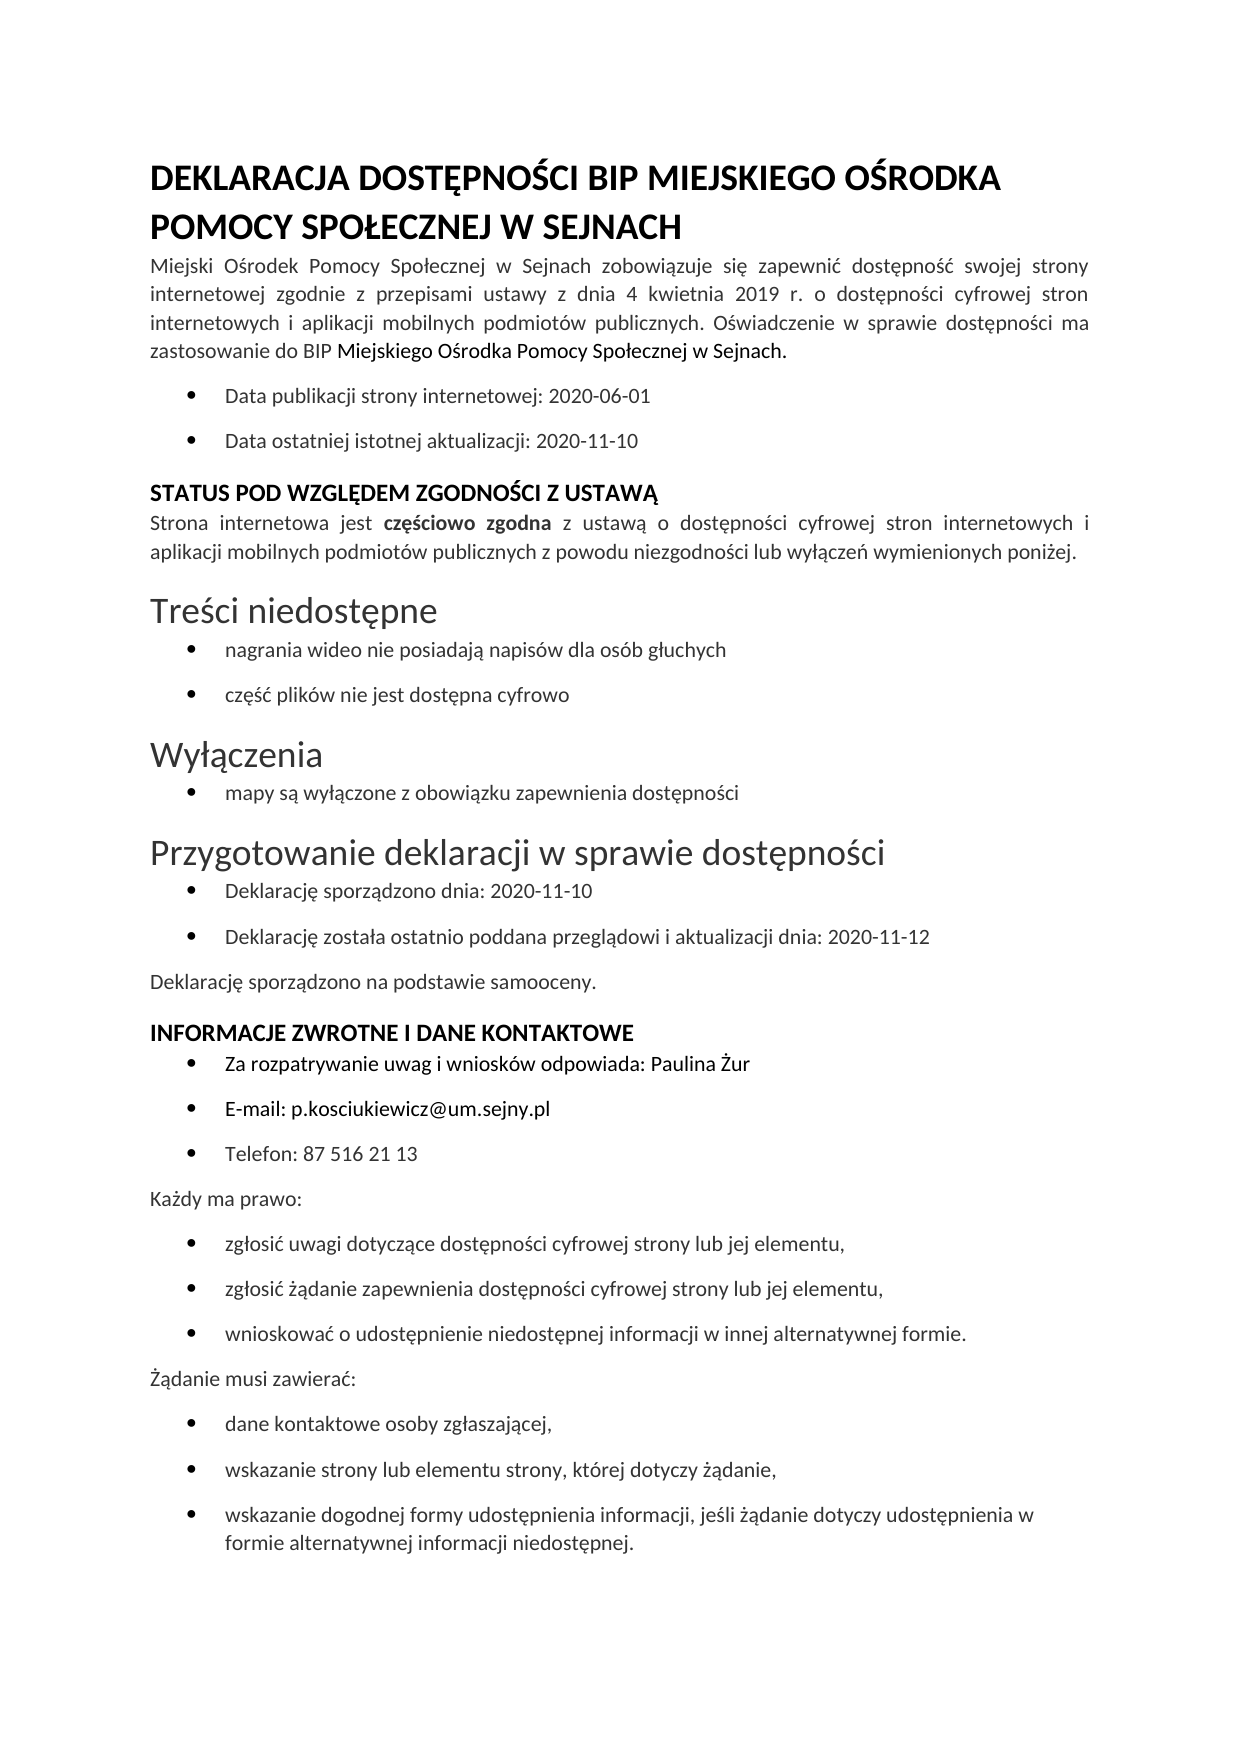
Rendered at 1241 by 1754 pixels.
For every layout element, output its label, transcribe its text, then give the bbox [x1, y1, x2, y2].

list Data ostatniej istotnej aktualizacji: 2020-11-10 [187, 428, 1090, 454]
text Deklarację sporządzono na podstawie samooceny. [150, 968, 1090, 994]
subtitle Przygotowanie deklaracji w sprawie dostępności [150, 829, 1090, 874]
list wnioskować o udostępnienie niedostępnej informacji w innej alternatywnej formie. [187, 1320, 1090, 1347]
subtitle Wyłączenia [150, 731, 1090, 776]
list Telefon: 87 516 21 13 [187, 1140, 1090, 1167]
list zgłosić żądanie zapewnienia dostępności cyfrowej strony lub jej elementu, [187, 1275, 1090, 1302]
list dane kontaktowe osoby zgłaszającej, [187, 1411, 1090, 1437]
list Data publikacji strony internetowej: 2020-06-01 [187, 382, 1090, 409]
text Żądanie musi zawierać: [150, 1366, 1090, 1392]
text Strona internetowa jest częściowo zgodna z ustawą o dostępności cyfrowej stron internetowych i aplikacji mobilnych podmiotów publicznych z powodu niezgodności lub wyłączeń wymienionych poniżej. [150, 509, 1090, 564]
list Deklarację sporządzono dnia: 2020-11-10 [187, 878, 1090, 904]
list zgłosić uwagi dotyczące dostępności cyfrowej strony lub jej elementu, [187, 1230, 1090, 1257]
text Każdy ma prawo: [150, 1185, 1090, 1212]
subtitle STATUS POD WZGLĘDEM ZGODNOŚCI Z USTAWĄ [150, 477, 1090, 507]
list Deklarację została ostatnio poddana przeglądowi i aktualizacji dnia: 2020-11-12 [187, 923, 1090, 949]
list mapy są wyłączone z obowiązku zapewnienia dostępności [187, 779, 1090, 806]
subtitle DEKLARACJA DOSTĘPNOŚCI BIP Miejskiego ośrodka pomocy społecznej w sejnach [150, 154, 1090, 249]
subtitle INFORMACJE ZWROTNE I DANE KONTAKTOWE [150, 1017, 1090, 1048]
list wskazanie dogodnej formy udostępnienia informacji, jeśli żądanie dotyczy udostępnienia w formie alternatywnej informacji niedostępnej. [187, 1501, 1090, 1556]
list E-mail: p.kosciukiewicz@um.sejny.pl [187, 1095, 1090, 1122]
subtitle Treści niedostępne [150, 587, 1090, 633]
list nagrania wideo nie posiadają napisów dla osób głuchych [187, 636, 1090, 663]
list wskazanie strony lub elementu strony, której dotyczy żądanie, [187, 1456, 1090, 1482]
list Za rozpatrywanie uwag i wniosków odpowiada: Paulina Żur [187, 1050, 1090, 1076]
list część plików nie jest dostępna cyfrowo [187, 681, 1090, 708]
text Miejski Ośrodek Pomocy Społecznej w Sejnach zobowiązuje się zapewnić dostępność swojej strony internetowej zgodnie z przepisami ustawy z dnia 4 kwietnia 2019 r. o dostępności cyfrowej stron internetowych i aplikacji mobilnych podmiotów publicznych. Oświadczenie w sprawie dostępności ma zastosowanie do BIP Miejskiego Ośrodka Pomocy Społecznej w Sejnach. [150, 252, 1090, 364]
